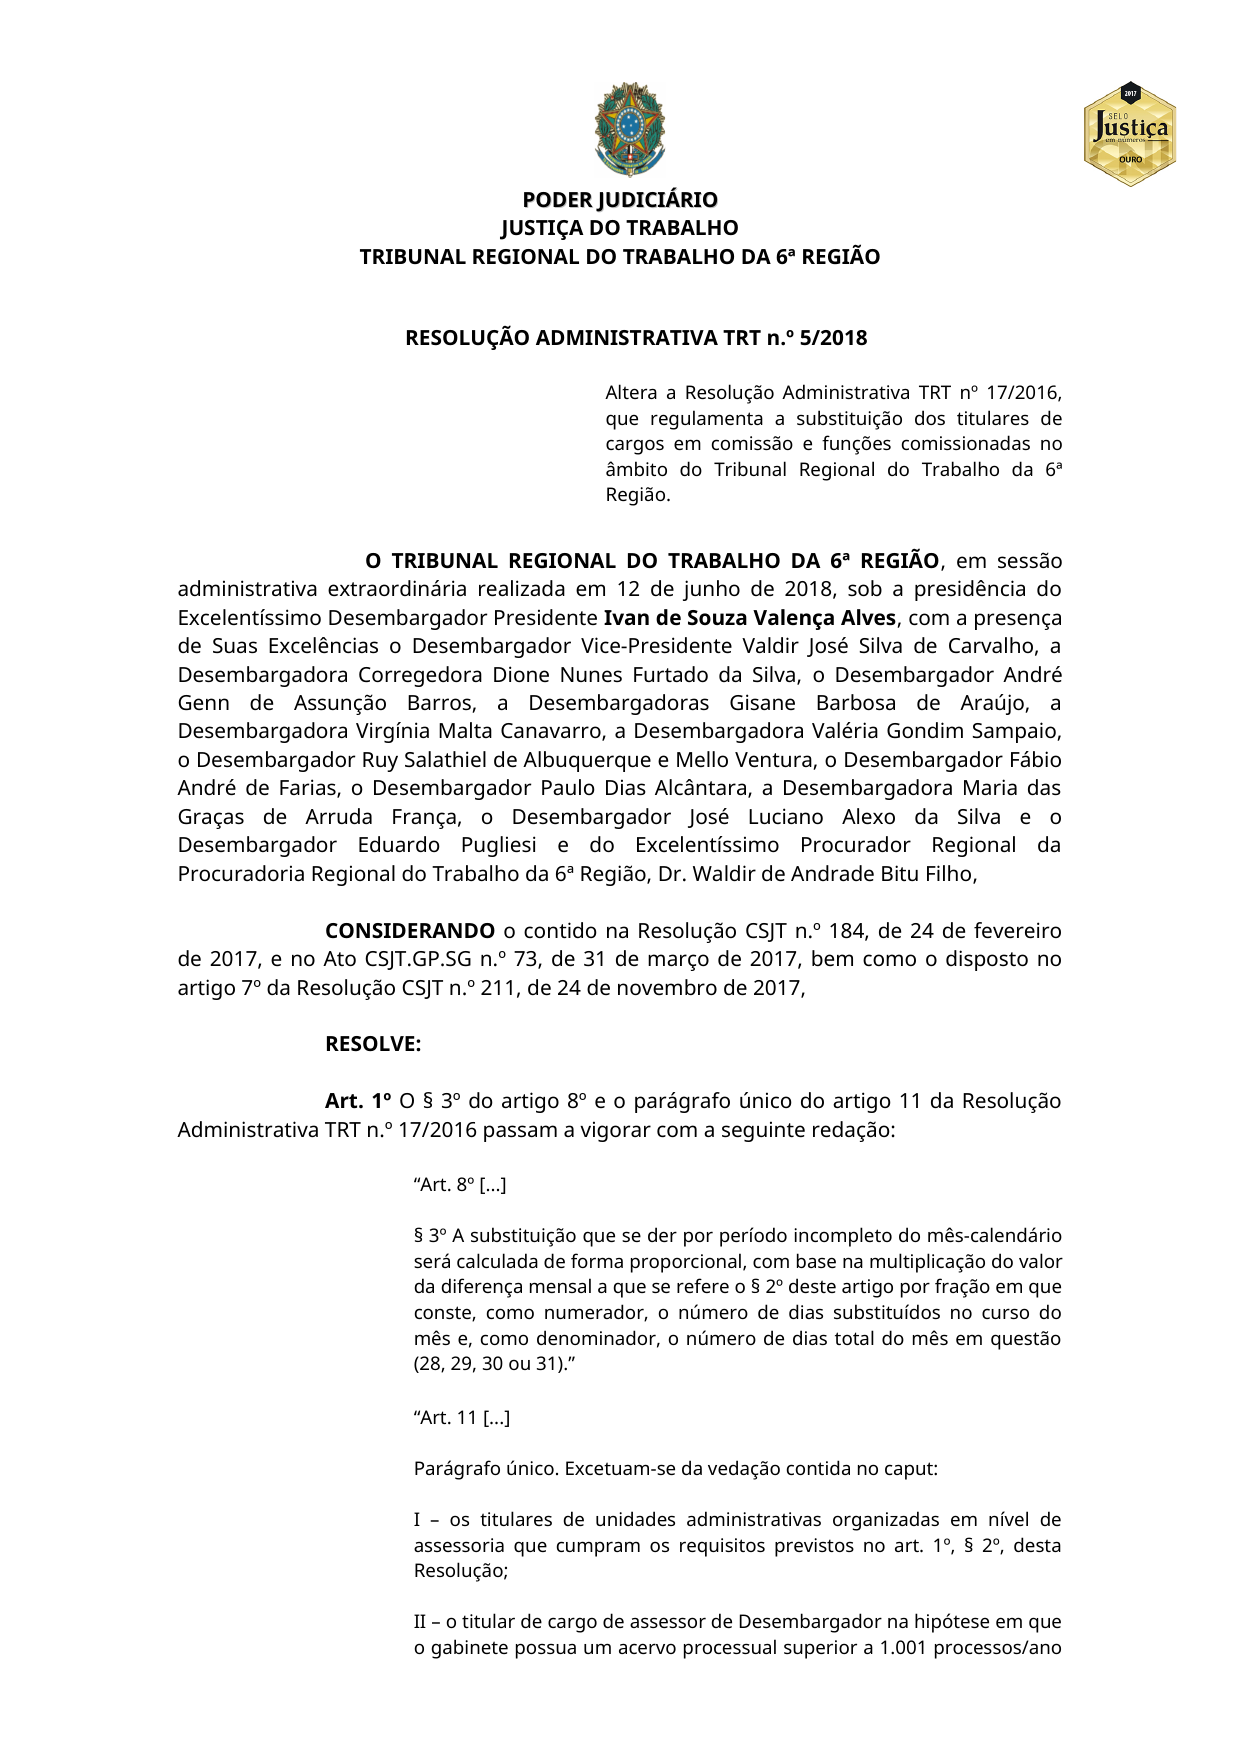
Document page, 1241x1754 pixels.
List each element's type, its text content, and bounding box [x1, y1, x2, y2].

text “Art. 8º [...] [413, 1172, 1063, 1197]
text I – os titulares de unidades administrativas organizadas em nível de assessoria que cumpram os requisitos previstos no art. 1º, § 2º, desta Resolução; [413, 1506, 1063, 1583]
text § 3º A substituição que se der por período incompleto do mês-calendário será calculada de forma proporcional, com base na multiplicação do valor da diferença mensal a que se refere o § 2º deste artigo por fração em que conste, como numerador, o número de dias substituídos no curso do mês e, como denominador, o número de dias total do mês em questão (28, 29, 30 ou 31).” [413, 1223, 1063, 1376]
text Altera a Resolução Administrativa TRT nº 17/2016, que regulamenta a substituição dos titulares de cargos em comissão e funções comissionadas no âmbito do Tribunal Regional do Trabalho da 6ª Região. [605, 379, 1063, 507]
text “Art. 11 [...] [413, 1404, 1063, 1430]
text Parágrafo único. Excetuam-se da vedação contida no caput: [413, 1455, 1063, 1481]
picture [1084, 81, 1177, 187]
text CONSIDERANDO o contido na Resolução CSJT n.º 184, de 24 de fevereiro de 2017, e no Ato CSJT.GP.SG n.º 73, de 31 de março de 2017, bem como o disposto no artigo 7º da Resolução CSJT n.º 211, de 24 de novembro de 2017, [177, 916, 1063, 1001]
text O TRIBUNAL REGIONAL DO TRABALHO DA 6ª REGIÃO, em sessão administrativa extraordinária realizada em 12 de junho de 2018, sob a presidência do Excelentíssimo Desembargador Presidente Ivan de Souza Valença Alves, com a presença de Suas Excelências o Desembargador Vice-Presidente Valdir José Silva de Carvalho, a Desembargadora Corregedora Dione Nunes Furtado da Silva, o Desembargador André Genn de Assunção Barros, a Desembargadoras Gisane Barbosa de Araújo, a Desembargadora Virgínia Malta Canavarro, a Desembargadora Valéria Gondim Sampaio, o Desembargador Ruy Salathiel de Albuquerque e Mello Ventura, o Desembargador Fábio André de Farias, o Desembargador Paulo Dias Alcântara, a Desembargadora Maria das Graças de Arruda França, o Desembargador José Luciano Alexo da Silva e o Desembargador Eduardo Pugliesi e do Excelentíssimo Procurador Regional da Procuradoria Regional do Trabalho da 6ª Região, Dr. Waldir de Andrade Bitu Filho, [177, 546, 1063, 887]
text RESOLVE: [177, 1029, 1063, 1058]
text RESOLUÇÃO ADMINISTRATIVA TRT n.º 5/2018 [177, 323, 1063, 351]
text Art. 1º O § 3º do artigo 8º e o parágrafo único do artigo 11 da Resolução Administrativa TRT n.º 17/2016 passam a vigorar com a seguinte redação: [177, 1086, 1063, 1143]
text II – o titular de cargo de assessor de Desembargador na hipótese em que o gabinete possua um acervo processual superior a 1.001 processos/ano [413, 1608, 1063, 1659]
picture [594, 82, 665, 178]
